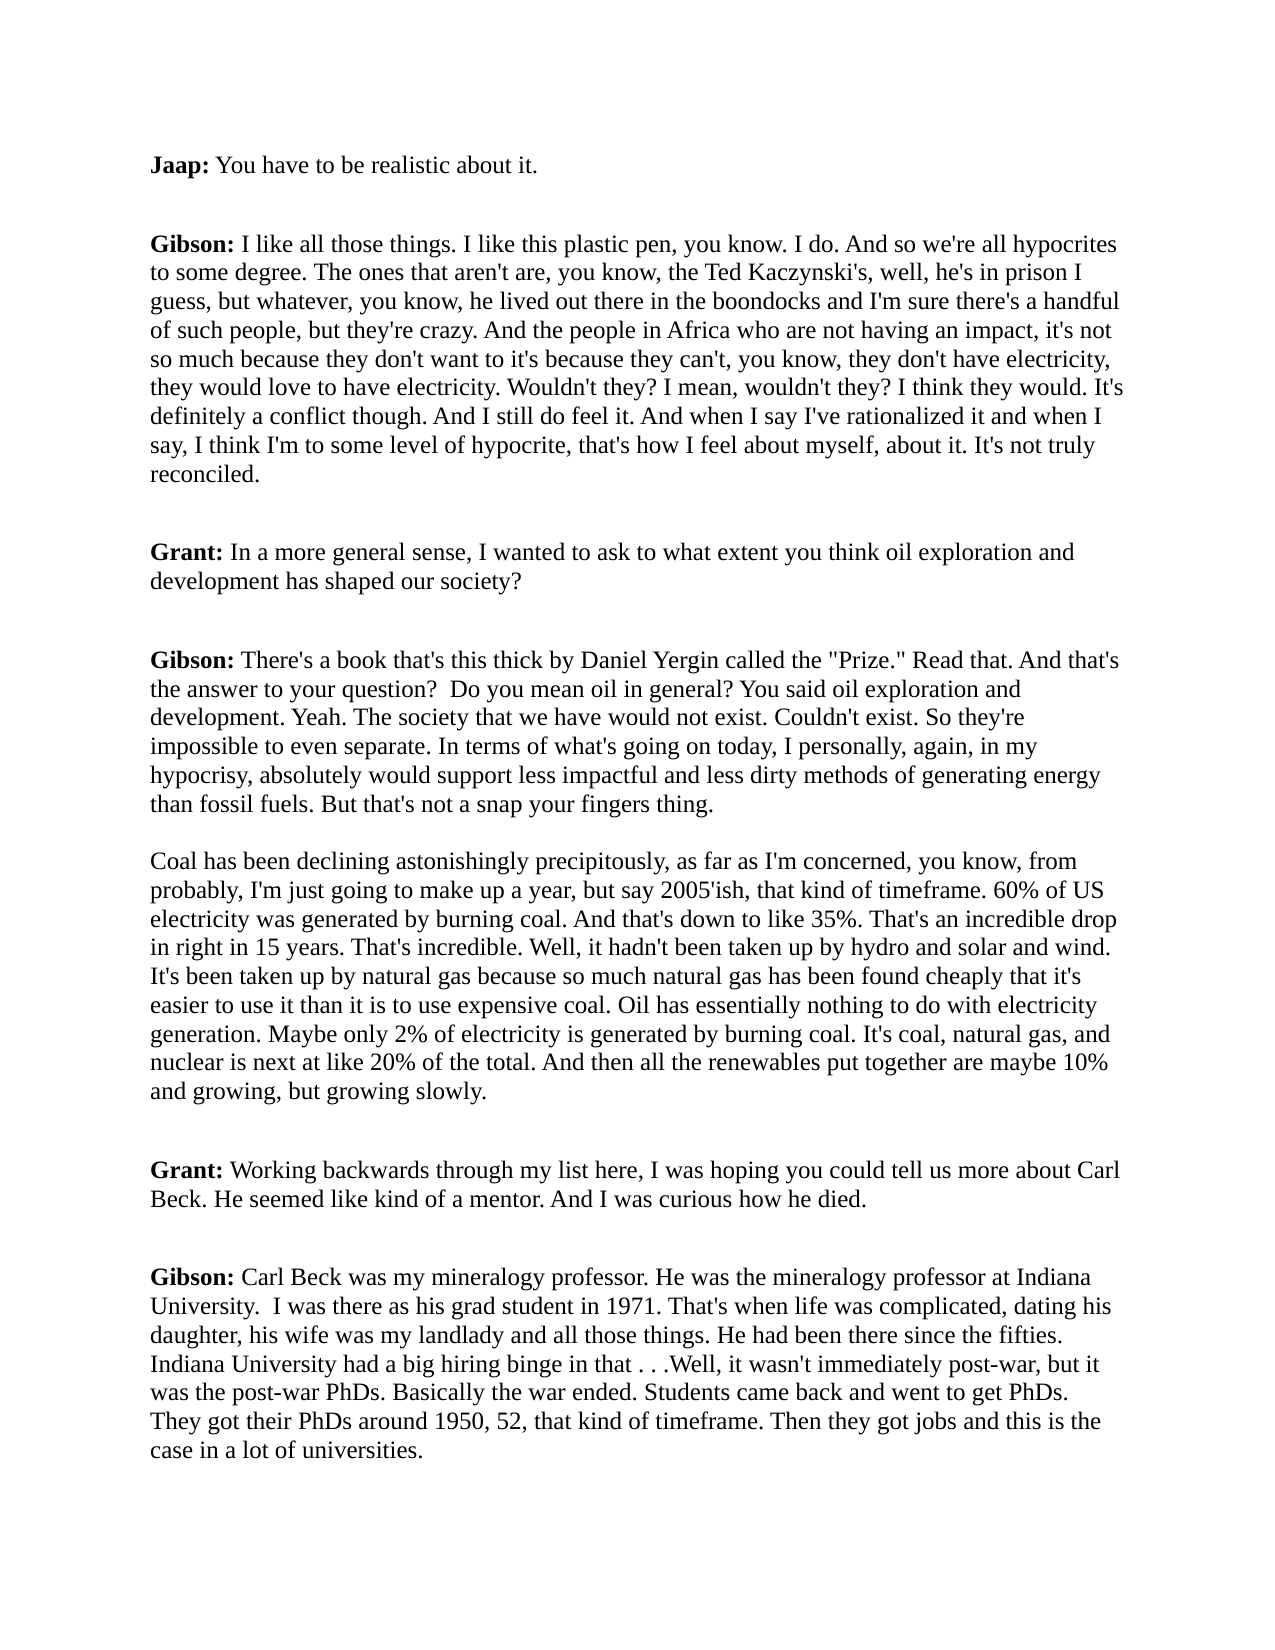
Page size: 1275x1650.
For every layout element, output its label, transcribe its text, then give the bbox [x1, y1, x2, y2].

text Grant: Working backwards through my list here, I was hoping you could tell us more about Carl Beck. He seemed like kind of a mentor. And I was curious how he died. [150, 1155, 1125, 1212]
text Jaap: You have to be realistic about it. [150, 150, 1125, 179]
text Gibson: I like all those things. I like this plastic pen, you know. I do. And so we're all hypocrites to some degree. The ones that aren't are, you know, the Ted Kaczynski's, well, he's in prison I guess, but whatever, you know, he lived out there in the boondocks and I'm sure there's a handful of such people, but they're crazy. And the people in Africa who are not having an impact, it's not so much because they don't want to it's because they can't, you know, they don't have electricity, they would love to have electricity. Wouldn't they? I mean, wouldn't they? I think they would. It's definitely a conflict though. And I still do feel it. And when I say I've rationalized it and when I say, I think I'm to some level of hypocrite, that's how I feel about myself, about it. It's not truly reconciled. [150, 229, 1125, 487]
text Gibson: Carl Beck was my mineralogy professor. He was the mineralogy professor at Indiana University. I was there as his grad student in 1971. That's when life was complicated, dating his daughter, his wife was my landlady and all those things. He had been there since the fifties. Indiana University had a big hiring binge in that . . .Well, it wasn't immediately post-war, but it was the post-war PhDs. Basically the war ended. Students came back and went to get PhDs. They got their PhDs around 1950, 52, that kind of timeframe. Then they got jobs and this is the case in a lot of universities. [150, 1262, 1125, 1492]
text Grant: In a more general sense, I wanted to ask to what extent you think oil exploration and development has shaped our society? [150, 537, 1125, 595]
text Gibson: There's a book that's this thick by Daniel Yergin called the "Prize." Read that. And that's the answer to your question? Do you mean oil in general? You said oil exploration and development. Yeah. The society that we have would not exist. Couldn't exist. So they're impossible to even separate. In terms of what's going on today, I personally, again, in my hypocrisy, absolutely would support less impactful and less dirty methods of generating energy than fossil fuels. But that's not a snap your fingers thing. Coal has been declining astonishingly precipitously, as far as I'm concerned, you know, from probably, I'm just going to make up a year, but say 2005'ish, that kind of timeframe. 60% of US electricity was generated by burning coal. And that's down to like 35%. That's an incredible drop in right in 15 years. That's incredible. Well, it hadn't been taken up by hydro and solar and wind. It's been taken up by natural gas because so much natural gas has been found cheaply that it's easier to use it than it is to use expensive coal. Oil has essentially nothing to do with electricity generation. Maybe only 2% of electricity is generated by burning coal. It's coal, natural gas, and nuclear is next at like 20% of the total. And then all the renewables put together are maybe 10% and growing, but growing slowly. [150, 645, 1125, 1105]
